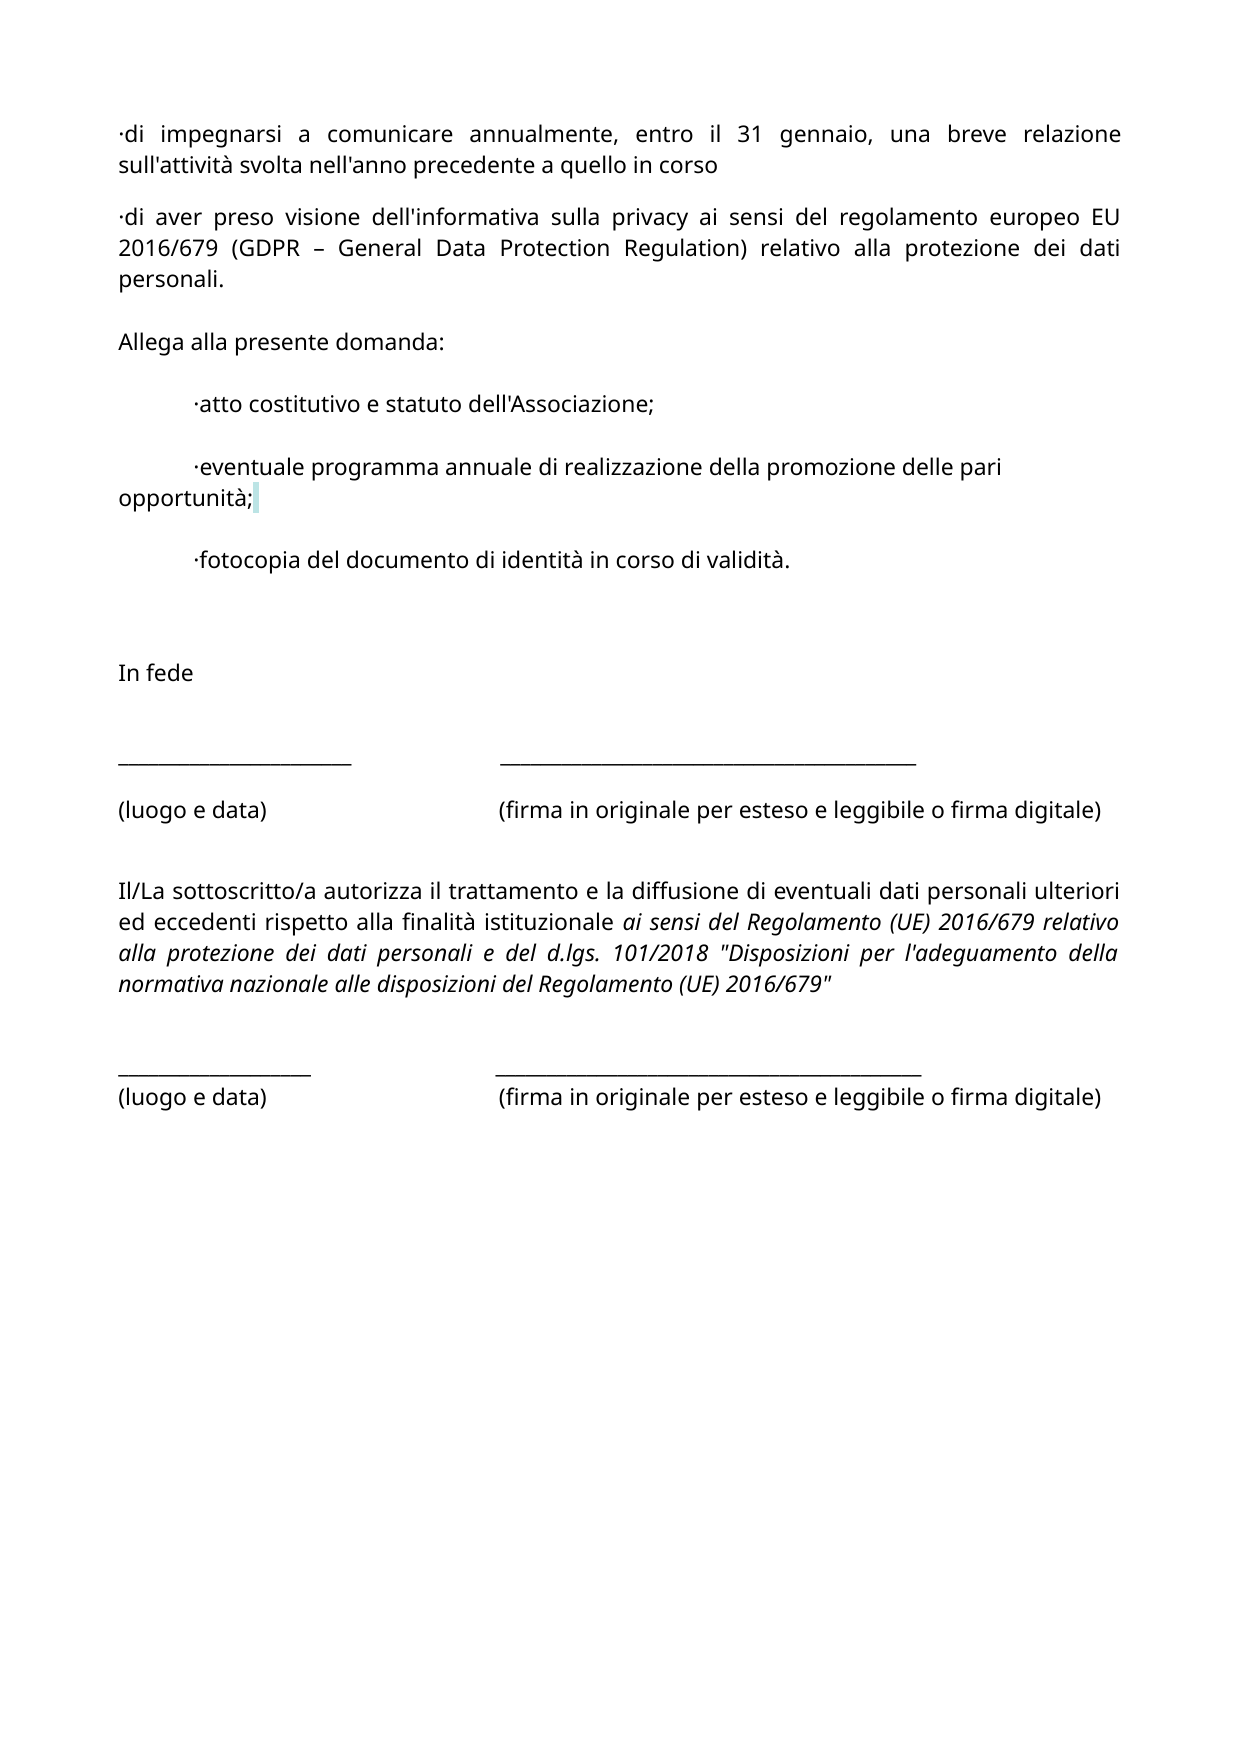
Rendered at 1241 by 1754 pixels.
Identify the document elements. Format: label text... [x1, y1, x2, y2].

text ·eventuale programma annuale di realizzazione della promozione delle pari opportunità; [118, 451, 1122, 513]
text _______________________ _________________________________________ [118, 738, 1122, 769]
text ·di aver preso visione dell'informativa sulla privacy ai sensi del regolamento europeo EU 2016/679 (GDPR – General Data Protection Regulation) relativo alla protezione dei dati personali. [118, 201, 1122, 294]
text ·di impegnarsi a comunicare annualmente, entro il 31 gennaio, una breve relazione sull'attività svolta nell'anno precedente a quello in corso [118, 118, 1122, 181]
text In fede [118, 657, 1122, 688]
text ___________________ __________________________________________ [118, 1049, 1122, 1081]
text Il/La sottoscritto/a autorizza il trattamento e la diffusione di eventuali dati personali ulteriori ed eccedenti rispetto alla finalità istituzionale ai sensi del Regolamento (UE) 2016/679 relativo alla protezione dei dati personali e del d.lgs. 101/2018 "Disposizioni per l'adeguamento della normativa nazionale alle disposizioni del Regolamento (UE) 2016/679" [118, 875, 1122, 1000]
text (luogo e data) (firma in originale per esteso e leggibile o firma digitale) [118, 794, 1122, 825]
text ·atto costitutivo e statuto dell'Associazione; [118, 388, 1122, 419]
text Allega alla presente domanda: [118, 326, 1122, 357]
text ·fotocopia del documento di identità in corso di validità. [118, 544, 1122, 576]
text (luogo e data) (firma in originale per esteso e leggibile o firma digitale) [118, 1081, 1122, 1112]
